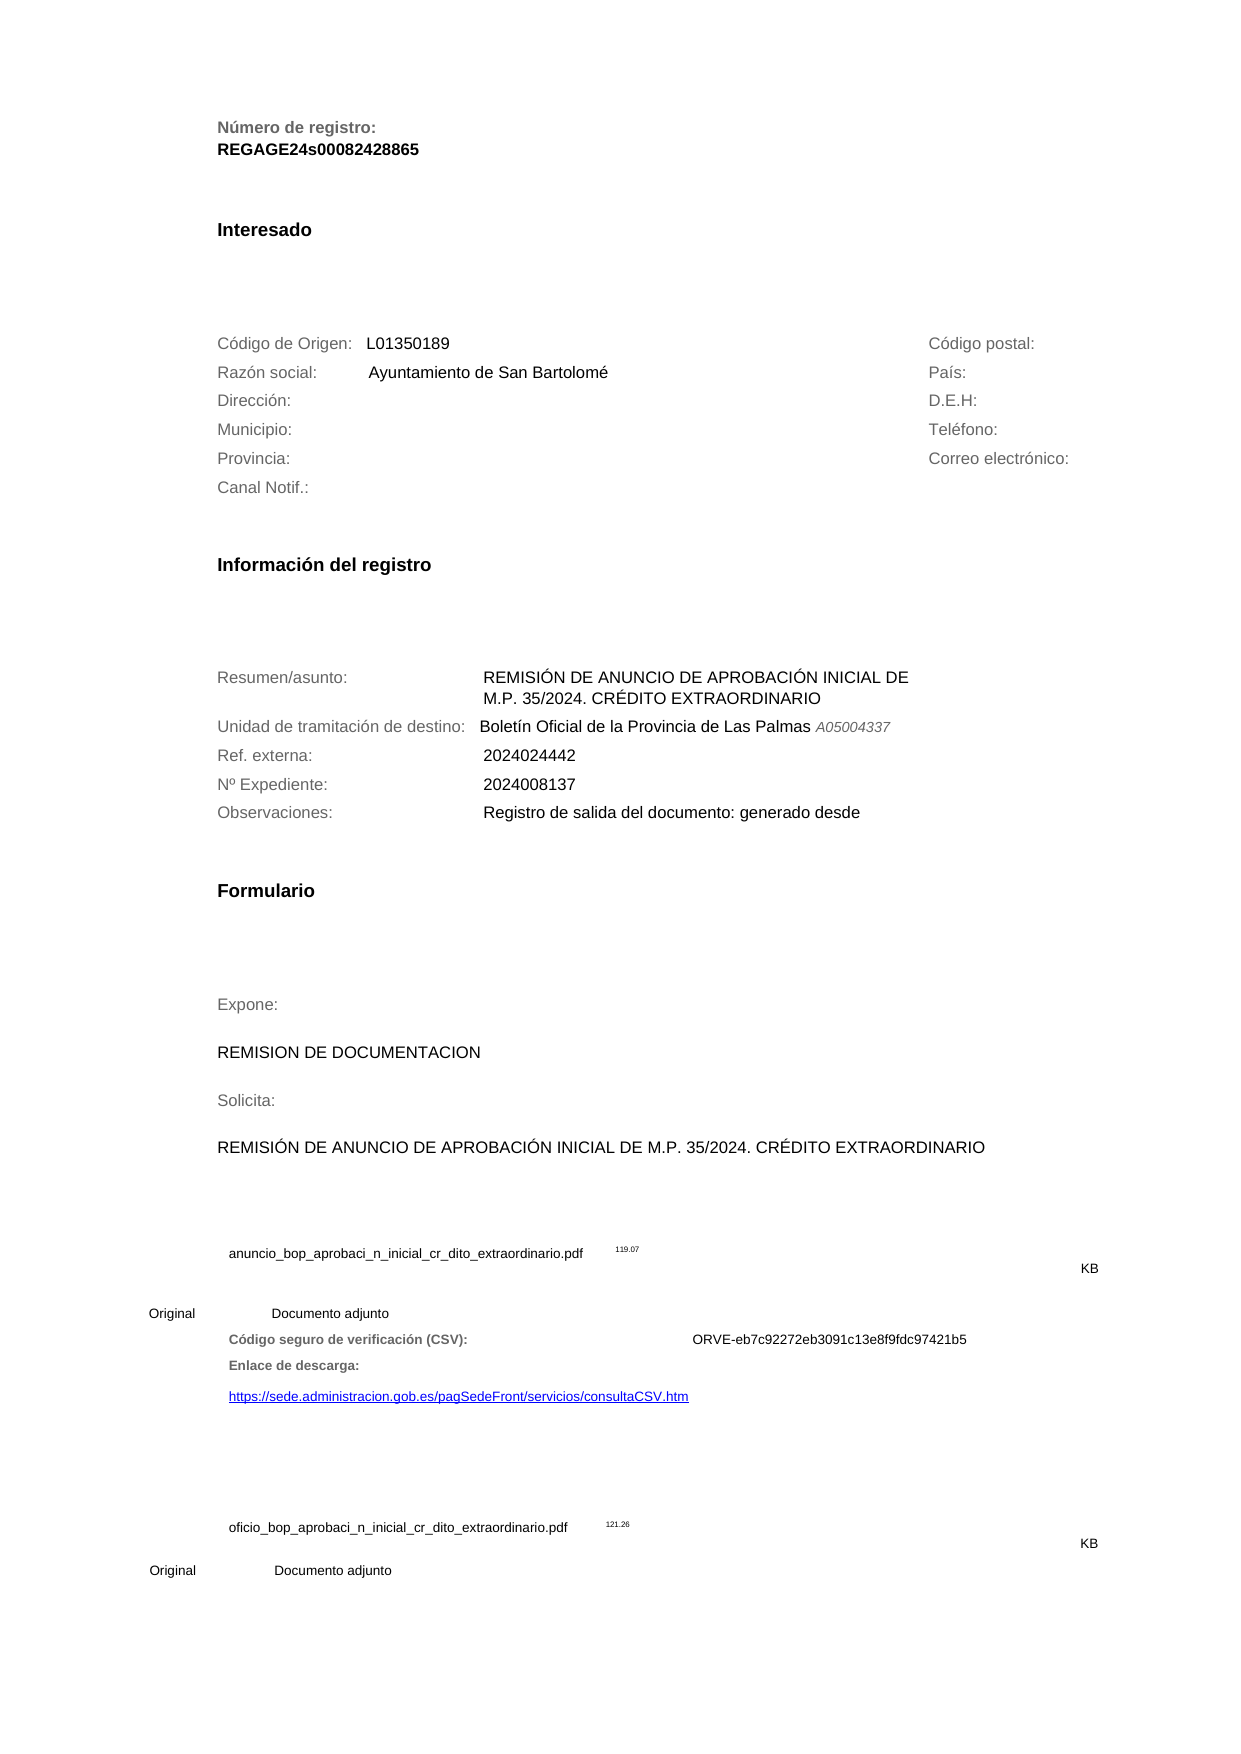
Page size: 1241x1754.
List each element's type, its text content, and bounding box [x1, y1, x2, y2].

text Enlace de descarga: https://sede.administracion.gob.es/pagSedeFront/servicios/consultaCSV.htm [228, 1357, 1122, 1404]
text Canal Notif.: [217, 477, 1122, 497]
text Código de Origen: L01350189 Código postal: [217, 334, 1122, 353]
text Unidad de tramitación de destino: Boletín Oficial de la Provincia de Las Palmas A05004337 [217, 717, 1122, 736]
text Número de registro: REGAGE24s00082428865 [217, 118, 575, 159]
text Original Documento adjunto [149, 1563, 1122, 1579]
text Provincia: Correo electrónico: [217, 449, 1122, 468]
text REMISION DE DOCUMENTACION [217, 1042, 1122, 1062]
text Resumen/asunto: REMISIÓN DE ANUNCIO DE APROBACIÓN INICIAL DE M.P. 35/2024. CRÉDITO EXTRAORDINARIO [217, 668, 916, 708]
text KB [118, 1261, 1098, 1277]
text Razón social: Ayuntamiento de San Bartolomé País: [217, 362, 1122, 382]
text REMISIÓN DE ANUNCIO DE APROBACIÓN INICIAL DE M.P. 35/2024. CRÉDITO EXTRAORDINARIO [217, 1138, 1122, 1157]
text oficio_bop_aprobaci_n_inicial_cr_dito_extraordinario.pdf 121.26 [229, 1520, 1122, 1536]
text anuncio_bop_aprobaci_n_inicial_cr_dito_extraordinario.pdf 119.07 [228, 1246, 1122, 1261]
text KB [118, 1536, 1098, 1551]
text Código seguro de verificación (CSV): ORVE-eb7c92272eb3091c13e8f9fdc97421b5 [228, 1331, 1122, 1347]
text Interesado [217, 219, 1122, 241]
text Ref. externa: 2024024442 [217, 746, 1122, 765]
text Nº Expediente: 2024008137 [217, 774, 1122, 794]
text Solicita: [217, 1090, 1122, 1109]
text Municipio: Teléfono: [217, 420, 1122, 439]
text Expone: [217, 994, 1122, 1014]
text Original Documento adjunto [149, 1306, 1122, 1321]
text Información del registro [217, 554, 1122, 575]
text Observaciones: Registro de salida del documento: generado desde [217, 803, 1122, 822]
text Formulario [217, 879, 1122, 901]
text Dirección: D.E.H: [217, 391, 1122, 410]
